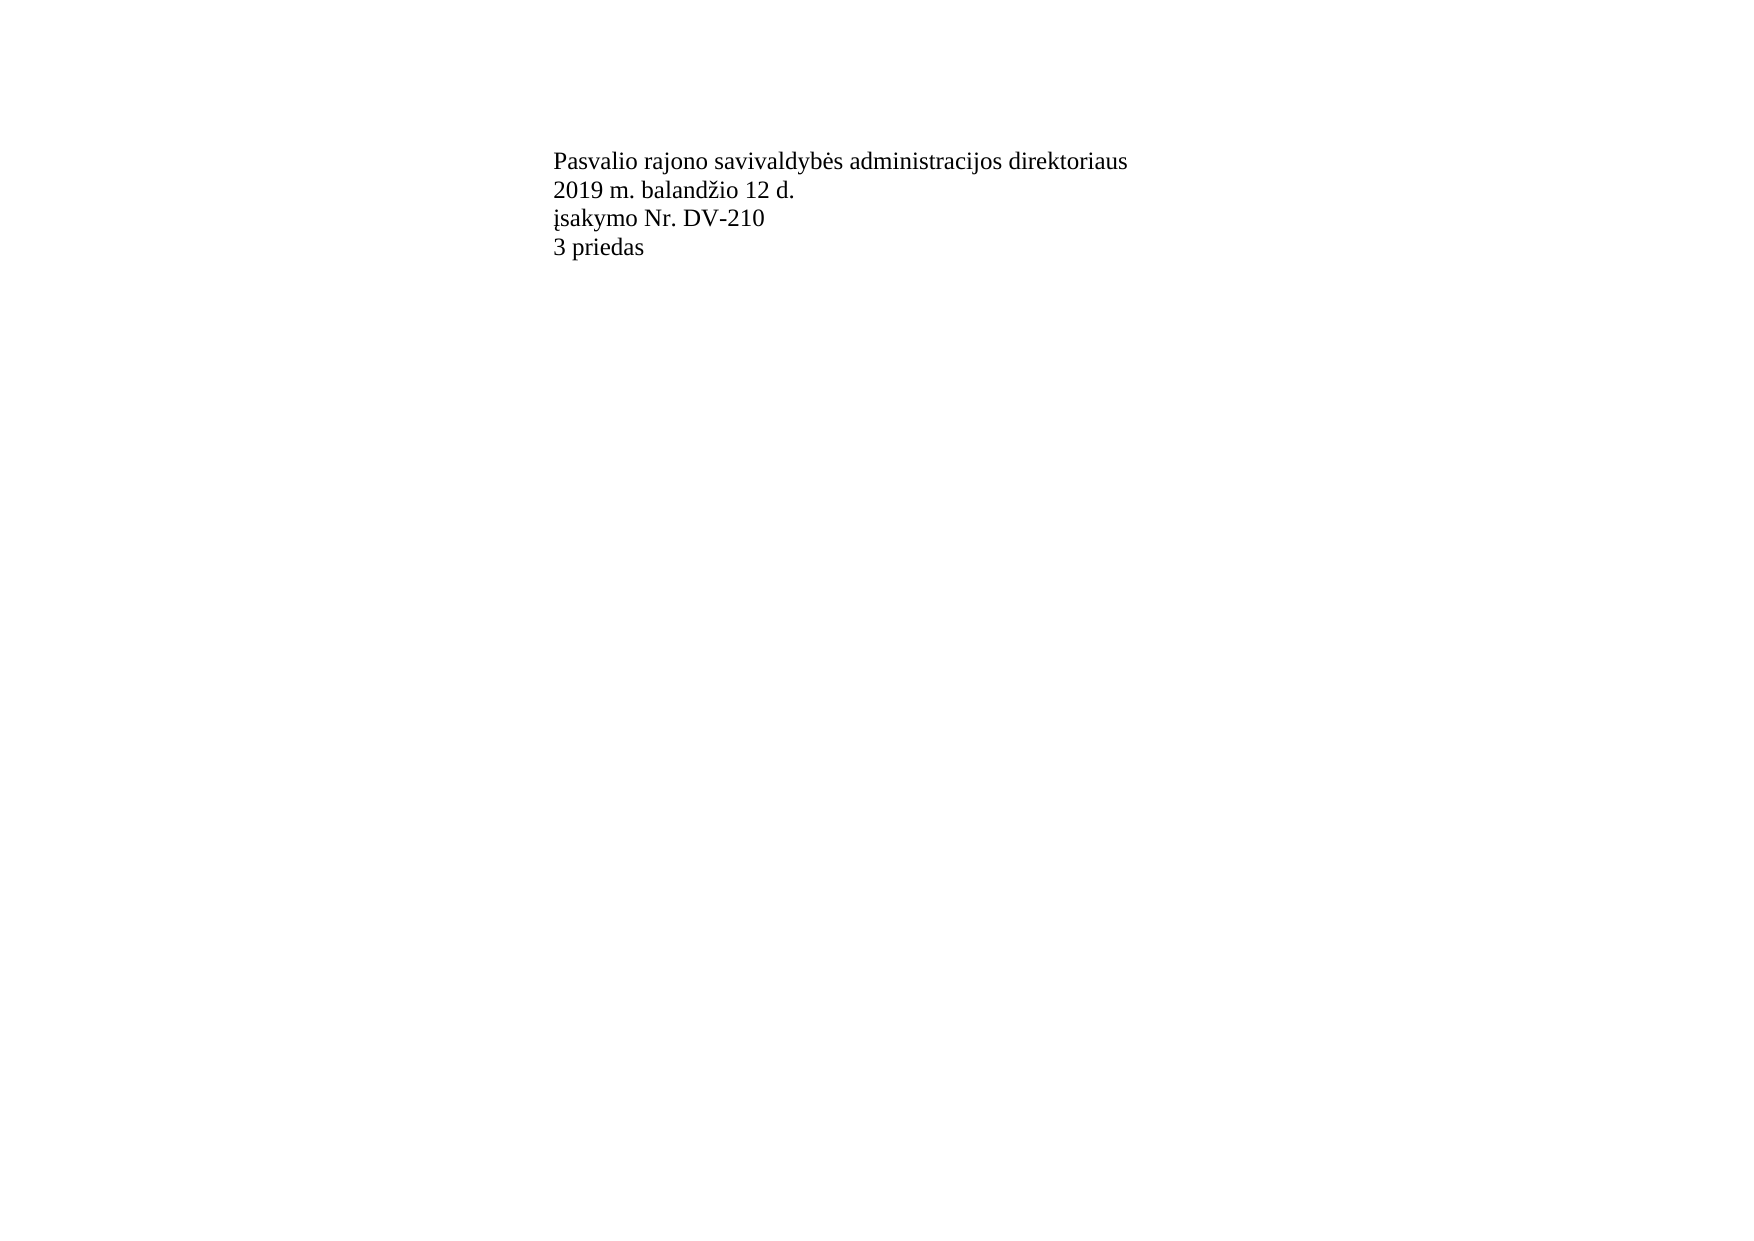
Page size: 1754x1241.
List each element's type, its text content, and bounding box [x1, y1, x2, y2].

table_header [118, 146, 542, 290]
table_header Pasvalio rajono savivaldybės administracijos direktoriaus 2019 m. balandžio 12 d. įsakymo Nr. DV-210 3 priedas [542, 146, 1142, 290]
